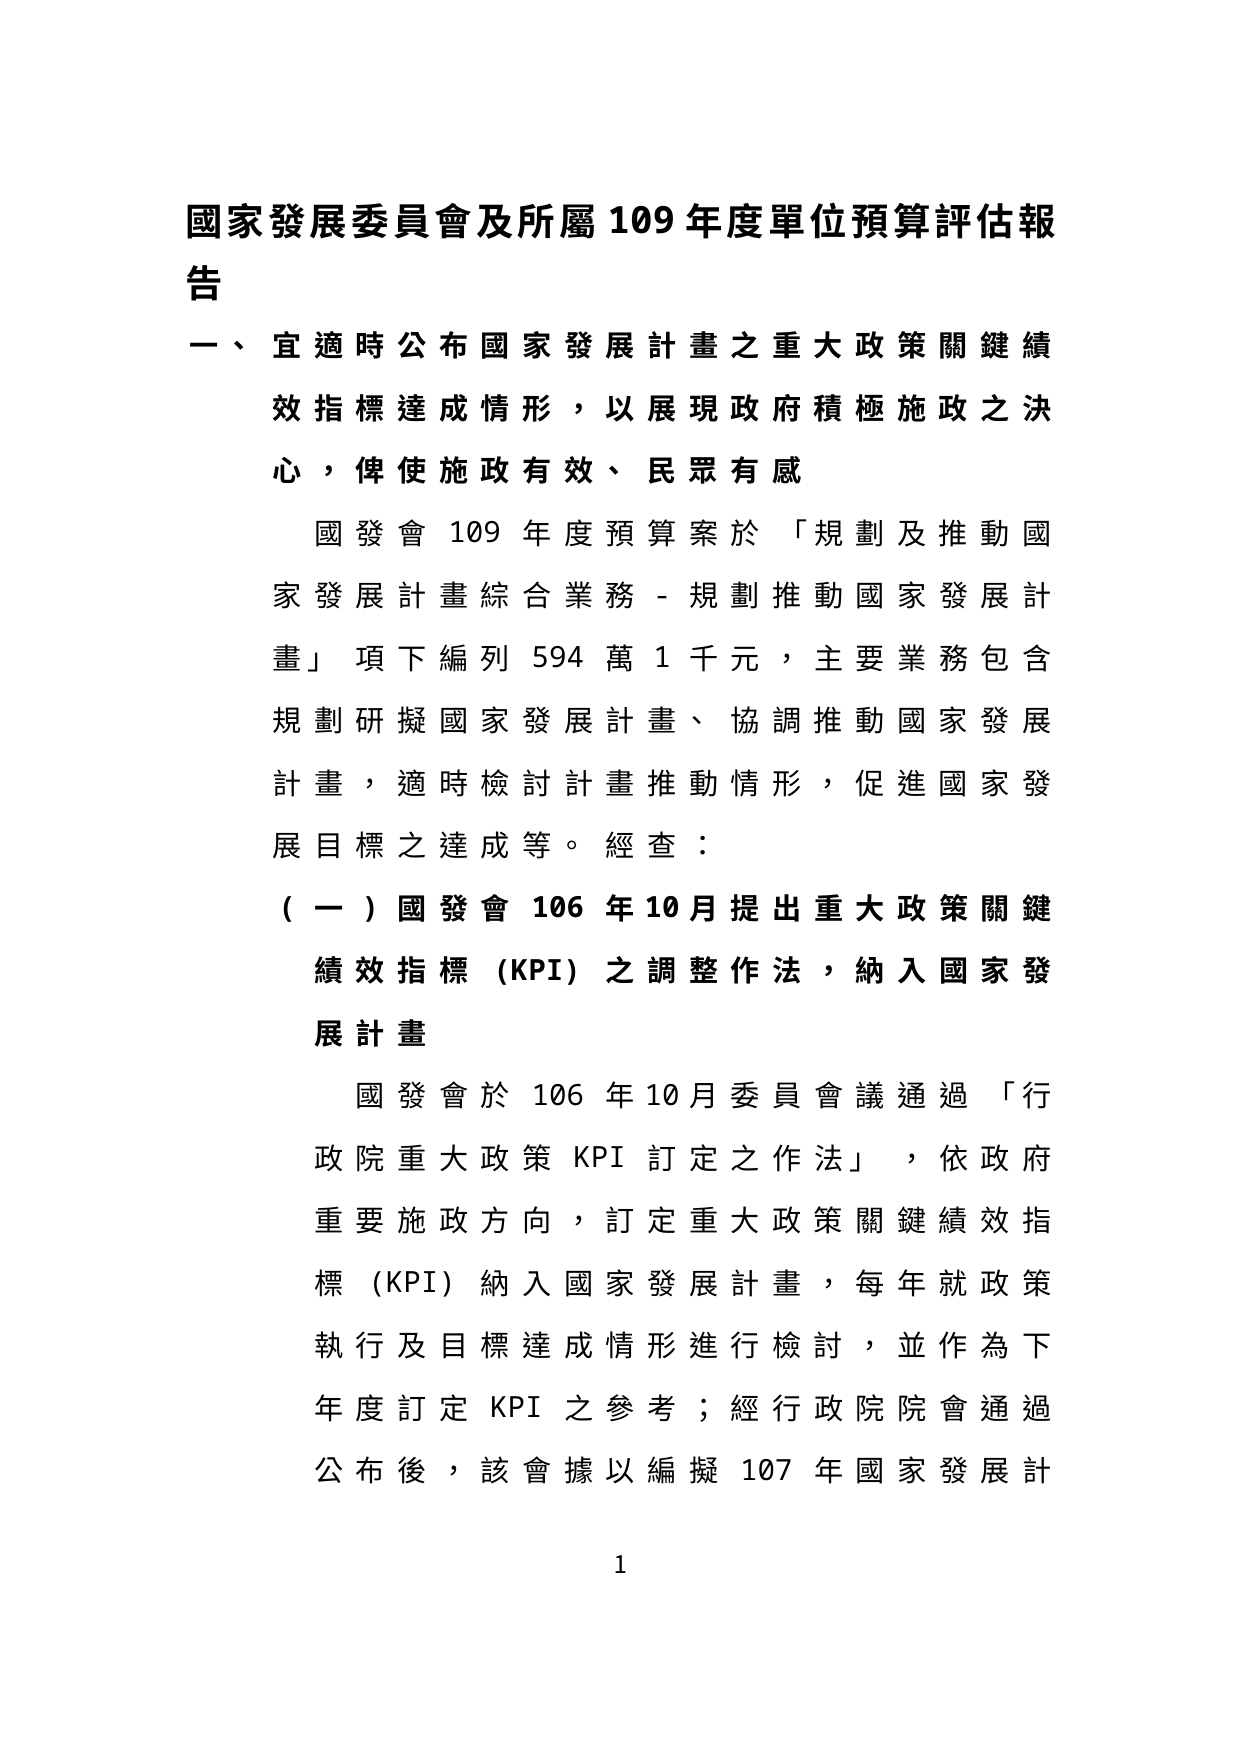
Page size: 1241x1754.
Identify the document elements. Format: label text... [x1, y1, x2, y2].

text 國家發展委員會及所屬109年度單位預算評估報告 [183, 177, 1058, 302]
text 一、宜適時公布國家發展計畫之重大政策關鍵績效指標達成情形，以展現政府積極施政之決心，俾使施政有效、民眾有感 [183, 302, 1058, 490]
text (一)國發會106年10月提出重大政策關鍵績效指標(KPI)之調整作法，納入國家發展計畫 [242, 865, 1058, 1052]
text 國發會於106年10月委員會議通過「行政院重大政策KPI訂定之作法」，依政府重要施政方向，訂定重大政策關鍵績效指標(KPI)納入國家發展計畫，每年就政策執行及目標達成情形進行檢討，並作為下年度訂定KPI之參考；經行政院院會通過公布後，該會據以編擬107年國家發展計 [271, 1052, 1058, 1490]
text 國發會109年度預算案於「規劃及推動國家發展計畫綜合業務-規劃推動國家發展計畫」項下編列594萬1千元，主要業務包含規劃研擬國家發展計畫、協調推動國家發展計畫，適時檢討計畫推動情形，促進國家發展目標之達成等。經查： [242, 490, 1058, 865]
